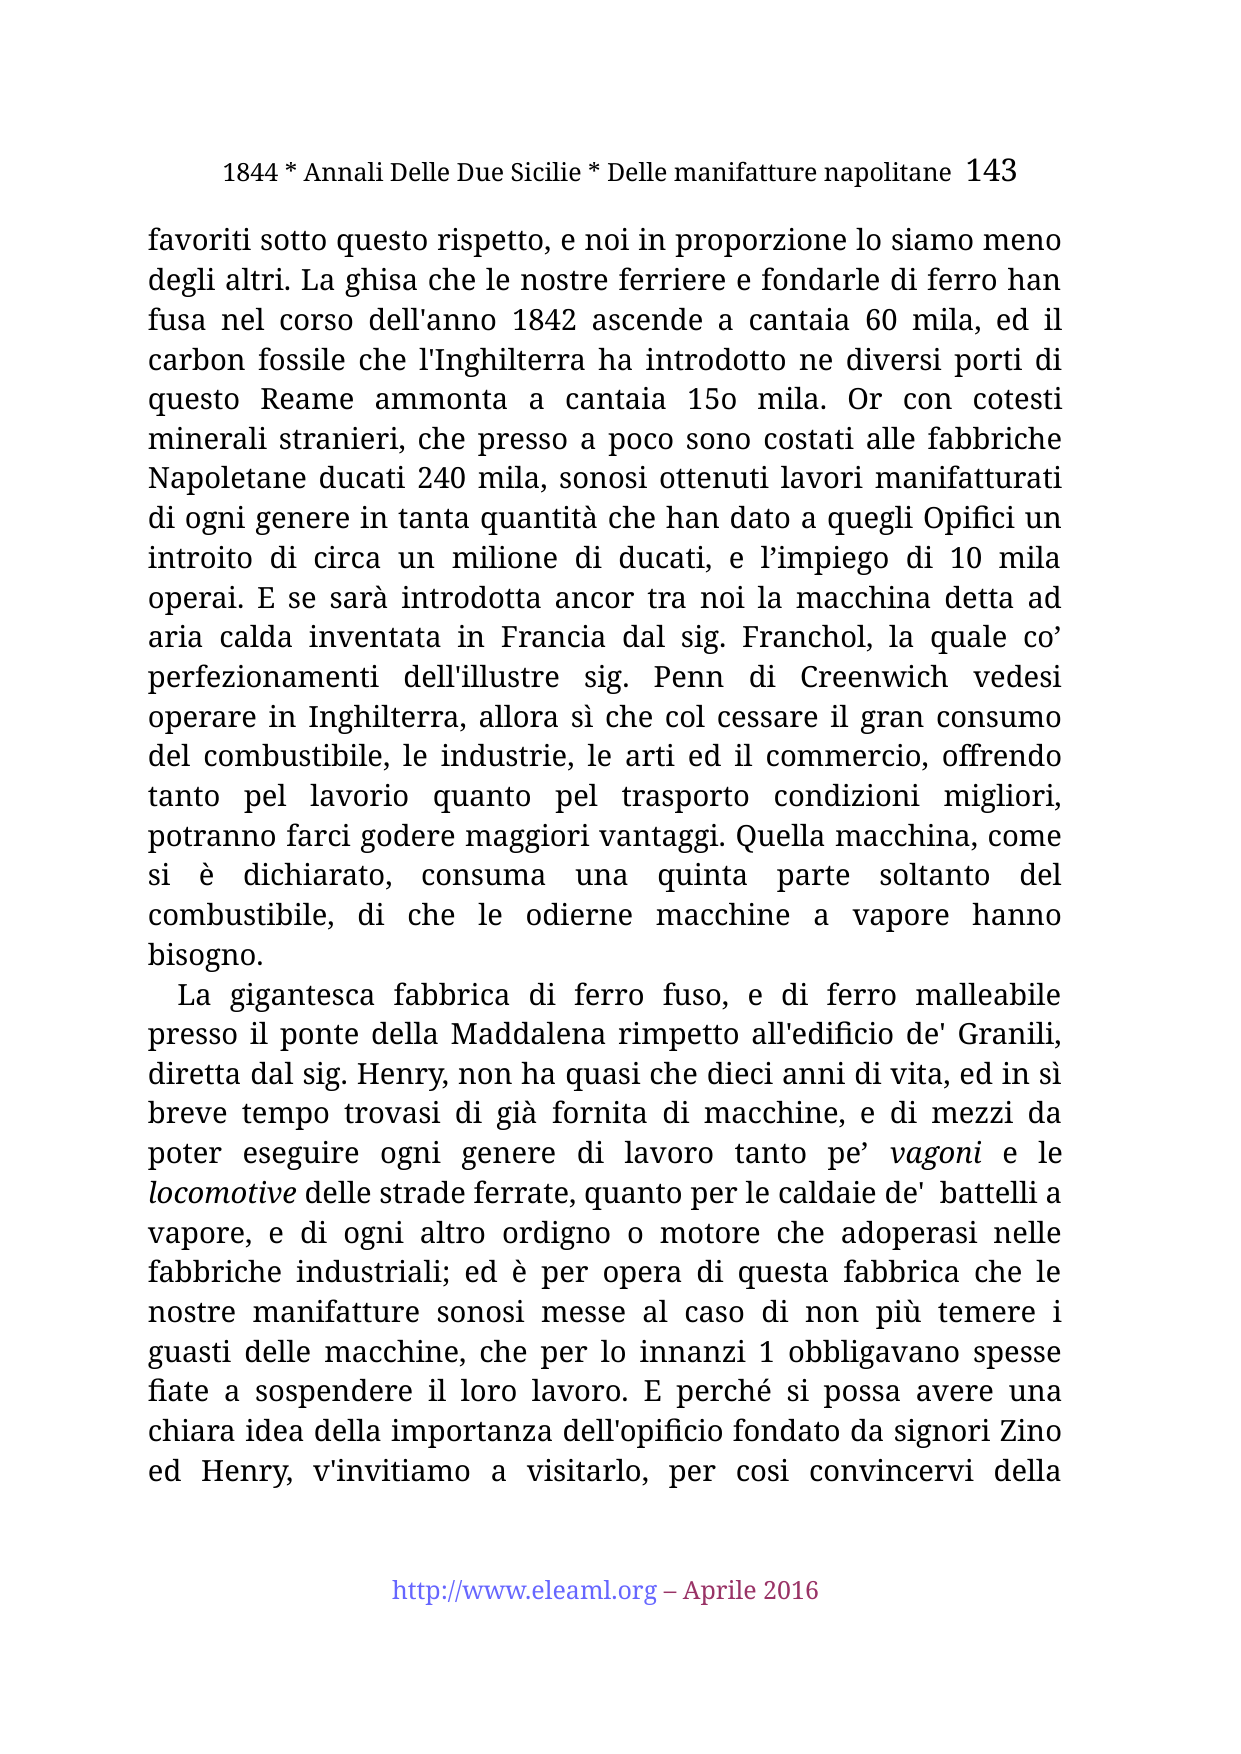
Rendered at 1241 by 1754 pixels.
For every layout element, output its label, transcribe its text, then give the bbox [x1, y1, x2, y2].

text La gigantesca fabbrica di ferro fuso, e di ferro malleabile presso il ponte della Maddalena rimpetto all'edificio de' Granili, diretta dal sig. Henry, non ha quasi che dieci anni di vita, ed in sì breve tempo trovasi di già fornita di macchine, e di mezzi da poter eseguire ogni genere di lavoro tanto pe’ vagoni e le locomotive delle strade ferrate, quanto per le caldaie de' battelli a vapore, e di ogni altro ordigno o motore che adoperasi nelle fabbriche industriali; ed è per opera di questa fabbrica che le nostre manifatture sonosi messe al caso di non più temere i guasti delle macchine, che per lo innanzi 1 obbligavano spesse fiate a sospendere il loro lavoro. E perché si possa avere una chiara idea della importanza dell'opificio fondato da signori Zino ed Henry, v'invitiamo a visitarlo, per cosi convincervi della [148, 974, 1063, 1490]
text favoriti sotto questo rispetto, e noi in proporzione lo siamo meno degli altri. La ghisa che le nostre ferriere e fondarle di ferro han fusa nel corso dell'anno 1842 ascende a cantaia 60 mila, ed il carbon fossile che l'Inghilterra ha introdotto ne diversi porti di questo Reame ammonta a cantaia 15o mila. Or con cotesti minerali stranieri, che presso a poco sono costati alle fabbriche Napoletane ducati 240 mila, sonosi ottenuti lavori manifatturati di ogni genere in tanta quantità che han dato a quegli Opifici un introito di circa un milione di ducati, e l’impiego di 10 mila operai. E se sarà introdotta ancor tra noi la macchina detta ad aria calda inventata in Francia dal sig. Franchol, la quale co’ perfezionamenti dell'illustre sig. Penn di Creenwich vedesi operare in Inghilterra, allora sì che col cessare il gran consumo del combustibile, le industrie, le arti ed il commercio, offrendo tanto pel lavorio quanto pel trasporto condizioni migliori, potranno farci godere maggiori vantaggi. Quella macchina, come si è dichiarato, consuma una quinta parte soltanto del combustibile, di che le odierne macchine a vapore hanno bisogno. [148, 220, 1063, 974]
